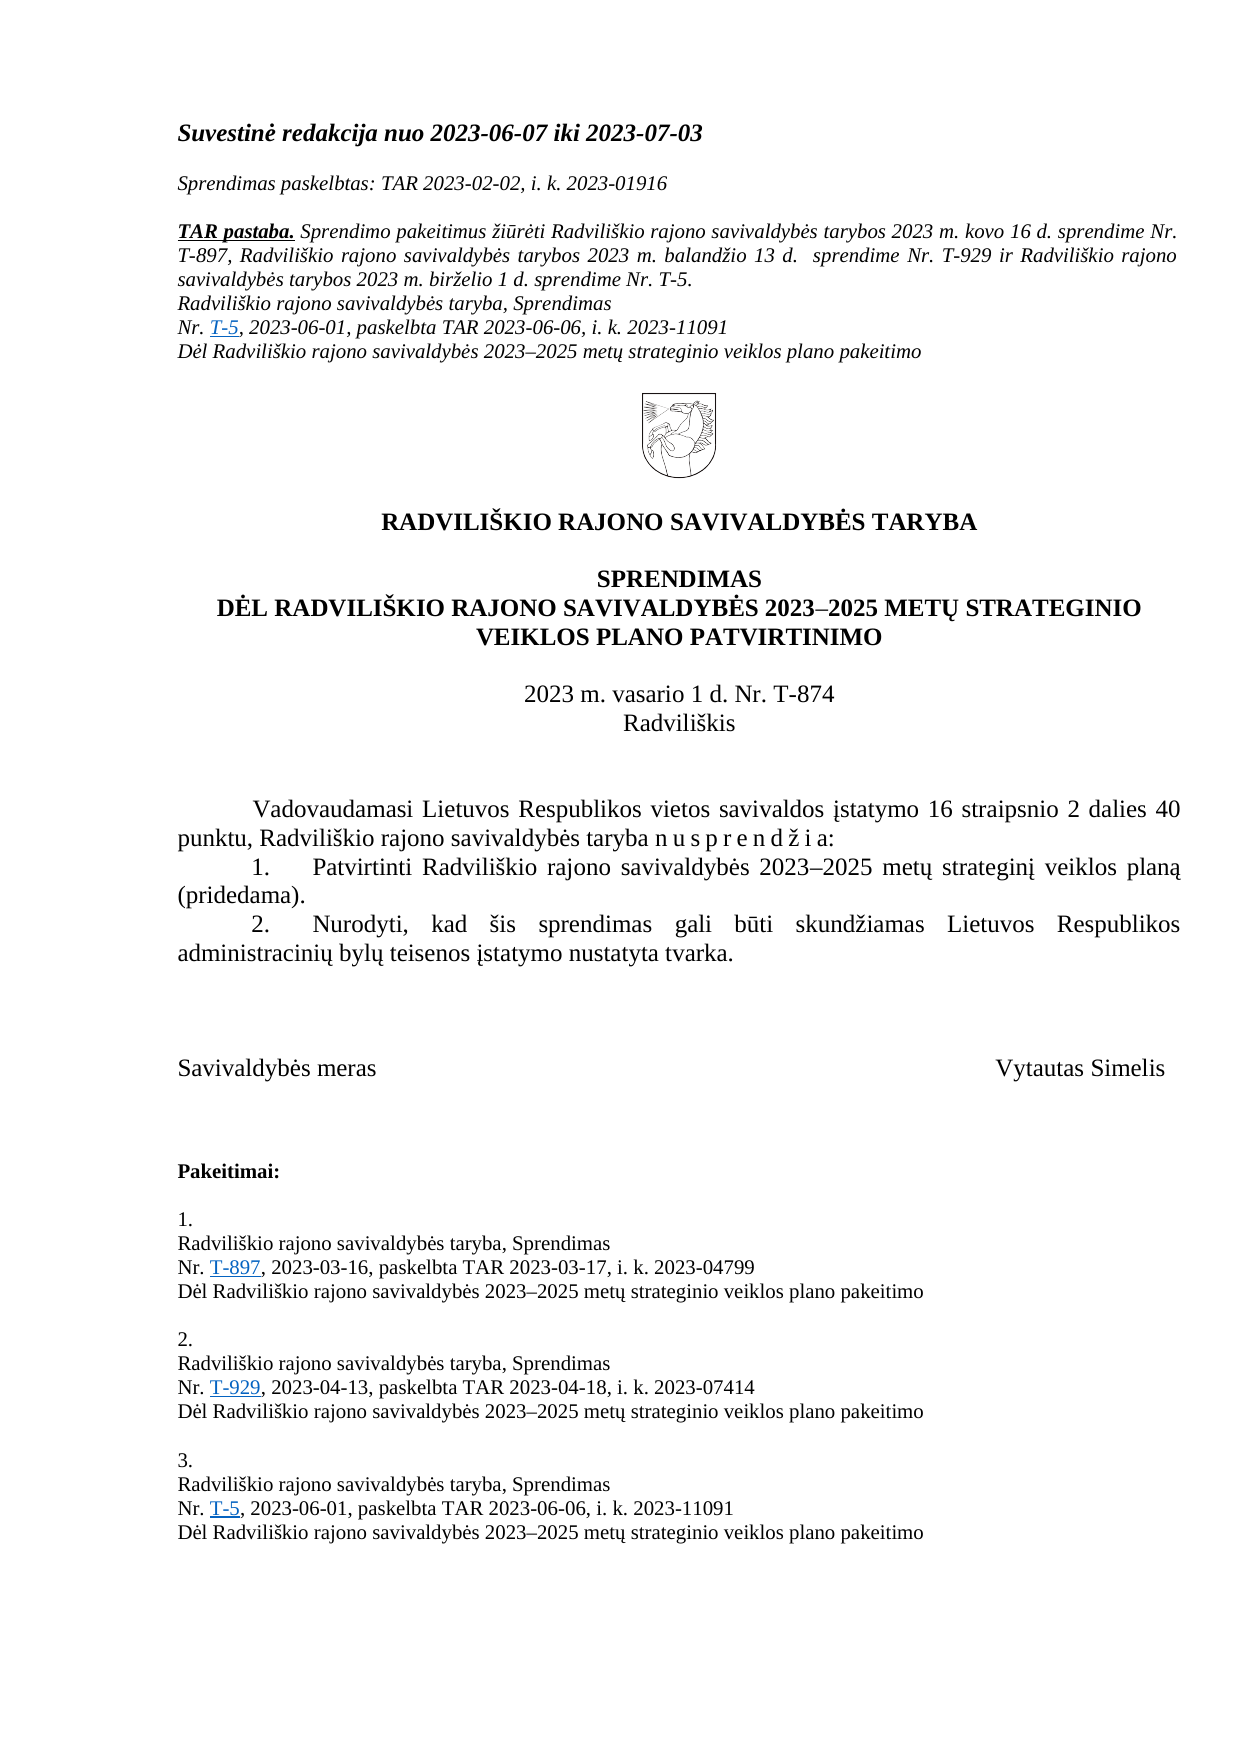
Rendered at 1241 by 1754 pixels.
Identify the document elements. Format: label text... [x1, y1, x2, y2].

text Radviliškio rajono savivaldybės taryba, Sprendimas [177, 1231, 1181, 1255]
text Radviliškio rajono savivaldybės taryba, Sprendimas [177, 1351, 1181, 1375]
text Pakeitimai: [177, 1159, 1181, 1183]
text Radviliškio rajono savivaldybės taryba, Sprendimas [177, 291, 1181, 315]
text SPRENDIMAS [177, 564, 1181, 593]
text 2. Nurodyti, kad šis sprendimas gali būti skundžiamas Lietuvos Respublikos administracinių bylų teisenos įstatymo nustatyta tvarka. [177, 909, 1181, 967]
text Suvestinė redakcija nuo 2023-06-07 iki 2023-07-03 [177, 118, 1181, 147]
text Radviliškis [177, 708, 1181, 737]
text Nr. T-5, 2023-06-01, paskelbta TAR 2023-06-06, i. k. 2023-11091 [177, 315, 1181, 339]
text 1. Patvirtinti Radviliškio rajono savivaldybės 2023–2025 metų strateginį veiklos planą (pridedama). [177, 852, 1181, 909]
text 2. [177, 1327, 1181, 1351]
text Radviliškio rajono savivaldybės taryba, Sprendimas [177, 1472, 1181, 1496]
text Dėl Radviliškio rajono savivaldybės 2023–2025 metų strateginio veiklos plano pakeitimo [177, 1279, 1181, 1303]
text Dėl Radviliškio rajono savivaldybės 2023–2025 metų strateginio veiklos plano pakeitimo [177, 1399, 1181, 1423]
text 2023 m. vasario 1 d. Nr. T-874 [177, 679, 1181, 708]
text Nr. T-897, 2023-03-16, paskelbta TAR 2023-03-17, i. k. 2023-04799 [177, 1255, 1181, 1279]
text Dėl Radviliškio rajono savivaldybės 2023–2025 metų strateginio veiklos plano pakeitimo [177, 1520, 1181, 1544]
text Savivaldybės meras Vytautas Simelis [177, 1053, 1181, 1082]
text Dėl Radviliškio rajono savivaldybės 2023–2025 metų strateginio veiklos plano pakeitimo [177, 339, 1181, 363]
text Nr. T-5, 2023-06-01, paskelbta TAR 2023-06-06, i. k. 2023-11091 [177, 1496, 1181, 1520]
text 3. [177, 1447, 1181, 1472]
text DĖL RADVILIŠKIO RAJONO SAVIVALDYBĖS 2023–2025 METŲ STRATEGINIO VEIKLOS PLANO PATVIRTINIMO [177, 593, 1181, 651]
text Vadovaudamasi Lietuvos Respublikos vietos savivaldos įstatymo 16 straipsnio 2 dalies 40 punktu, Radviliškio rajono savivaldybės taryba nusprendžia: [177, 794, 1181, 852]
text Sprendimas paskelbtas: TAR 2023-02-02, i. k. 2023-01916 [177, 171, 1181, 195]
text TAR pastaba. Sprendimo pakeitimus žiūrėti Radviliškio rajono savivaldybės tarybos 2023 m. kovo 16 d. sprendime Nr. T-897, Radviliškio rajono savivaldybės tarybos 2023 m. balandžio 13 d. sprendime Nr. T-929 ir Radviliškio rajono savivaldybės tarybos 2023 m. birželio 1 d. sprendime Nr. T-5. [177, 219, 1181, 291]
text RADVILIŠKIO RAJONO SAVIVALDYBĖS TARYBA [177, 507, 1181, 536]
text Nr. T-929, 2023-04-13, paskelbta TAR 2023-04-18, i. k. 2023-07414 [177, 1375, 1181, 1399]
text 1. [177, 1207, 1181, 1231]
